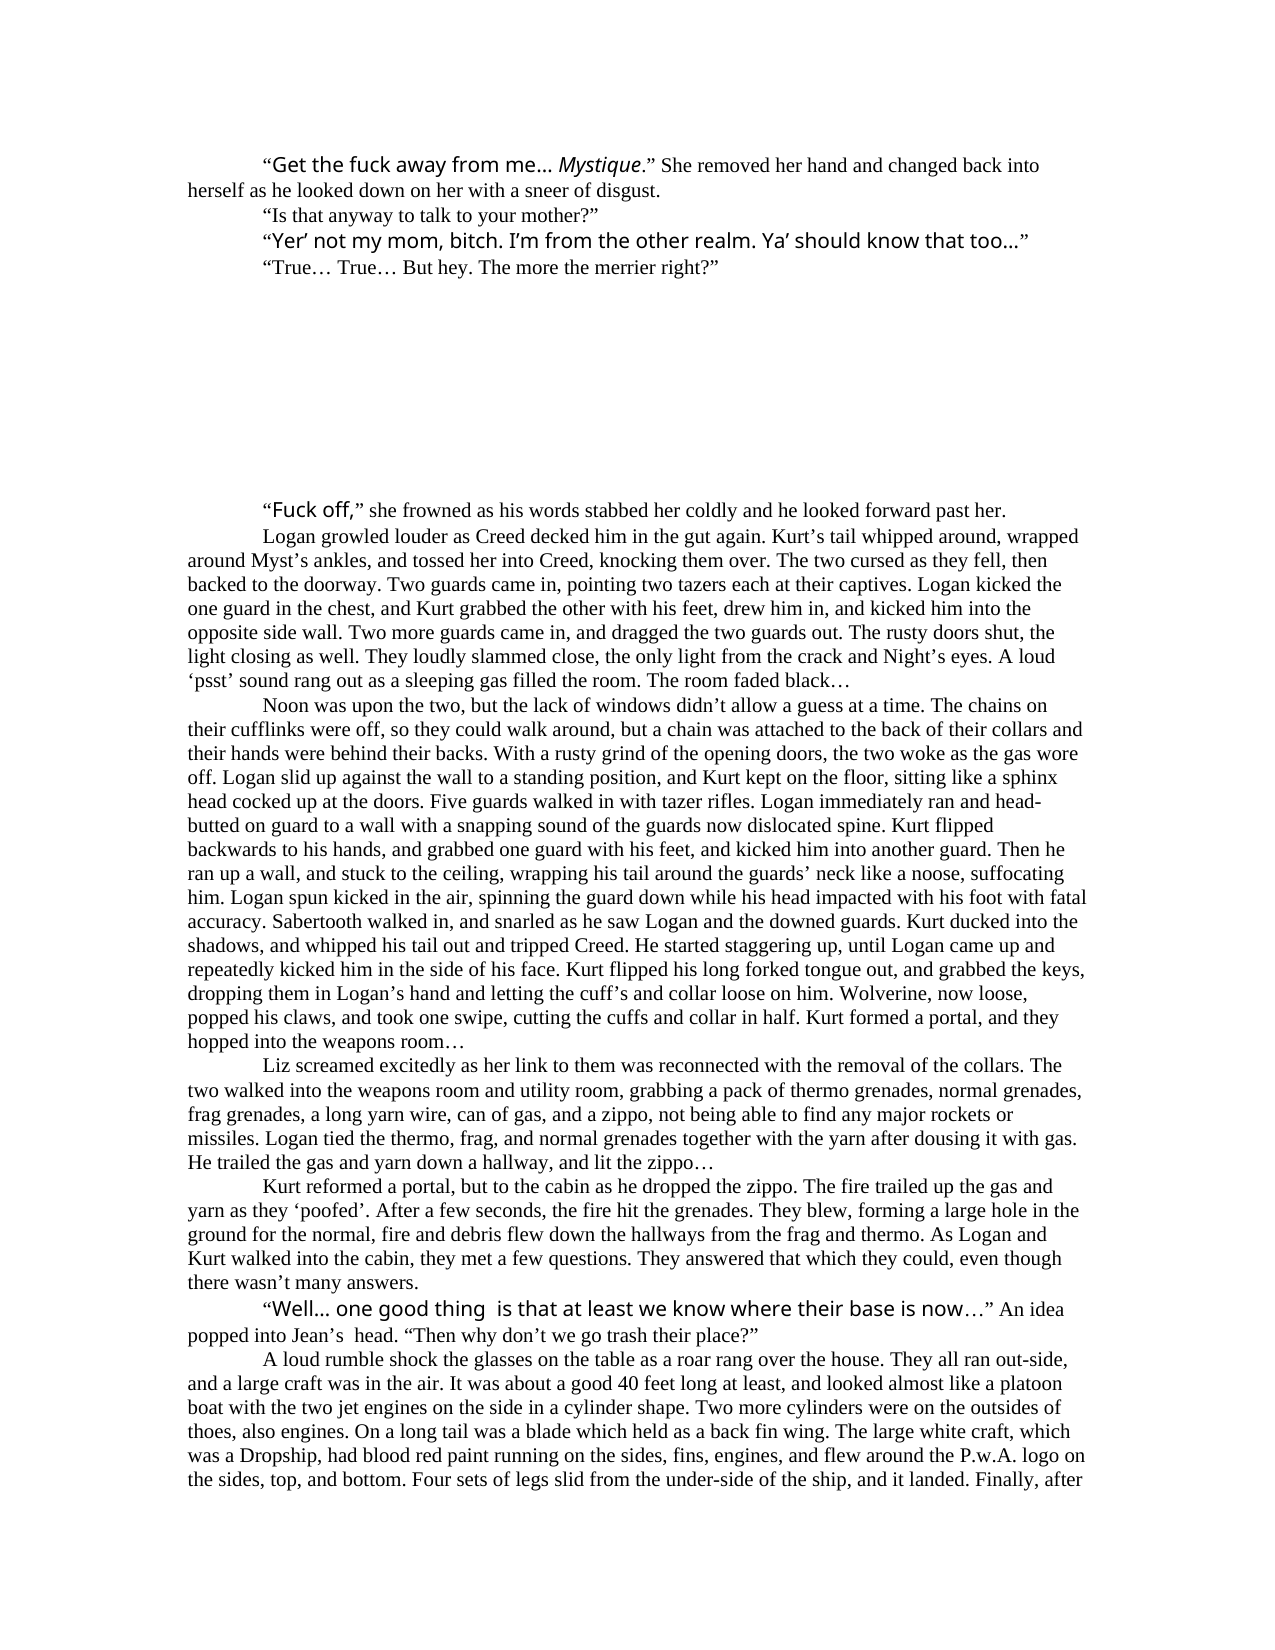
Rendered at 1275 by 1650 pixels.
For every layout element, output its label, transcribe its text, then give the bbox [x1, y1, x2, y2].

text “Yer’ not my mom, bitch. I’m from the other realm. Ya’ should know that too…” [187, 227, 1087, 255]
text Liz screamed excitedly as her link to them was reconnected with the removal of the collars. The two walked into the weapons room and utility room, grabbing a pack of thermo grenades, normal grenades, frag grenades, a long yarn wire, can of gas, and a zippo, not being able to find any major rockets or missiles. Logan tied the thermo, frag, and normal grenades together with the yarn after dousing it with gas. He trailed the gas and yarn down a hallway, and lit the zippo… [187, 1053, 1087, 1174]
text “Fuck off,” she frowned as his words stabbed her coldly and he looked forward past her. [187, 496, 1087, 524]
text “Is that anyway to talk to your mother?” [187, 202, 1087, 227]
text Noon was upon the two, but the lack of windows didn’t allow a guess at a time. The chains on their cufflinks were off, so they could walk around, but a chain was attached to the back of their collars and their hands were behind their backs. With a rusty grind of the opening doors, the two woke as the gas wore off. Logan slid up against the wall to a standing position, and Kurt kept on the floor, sitting like a sphinx head cocked up at the doors. Five guards walked in with tazer rifles. Logan immediately ran and head-butted on guard to a wall with a snapping sound of the guards now dislocated spine. Kurt flipped backwards to his hands, and grabbed one guard with his feet, and kicked him into another guard. Then he ran up a wall, and stuck to the ceiling, wrapping his tail around the guards’ neck like a noose, suffocating him. Logan spun kicked in the air, spinning the guard down while his head impacted with his foot with fatal accuracy. Sabertooth walked in, and snarled as he saw Logan and the downed guards. Kurt ducked into the shadows, and whipped his tail out and tripped Creed. He started staggering up, until Logan came up and repeatedly kicked him in the side of his face. Kurt flipped his long forked tongue out, and grabbed the keys, dropping them in Logan’s hand and letting the cuff’s and collar loose on him. Wolverine, now loose, popped his claws, and took one swipe, cutting the cuffs and collar in half. Kurt formed a portal, and they hopped into the weapons room… [187, 692, 1087, 1053]
text Logan growled louder as Creed decked him in the gut again. Kurt’s tail whipped around, wrapped around Myst’s ankles, and tossed her into Creed, knocking them over. The two cursed as they fell, then backed to the doorway. Two guards came in, pointing two tazers each at their captives. Logan kicked the one guard in the chest, and Kurt grabbed the other with his feet, drew him in, and kicked him into the opposite side wall. Two more guards came in, and dragged the two guards out. The rusty doors shut, the light closing as well. They loudly slammed close, the only light from the crack and Night’s eyes. A loud ‘psst’ sound rang out as a sleeping gas filled the room. The room faded black… [187, 524, 1087, 692]
text “True… True… But hey. The more the merrier right?” [187, 255, 1087, 279]
text Kurt reformed a portal, but to the cabin as he dropped the zippo. The fire trailed up the gas and yarn as they ‘poofed’. After a few seconds, the fire hit the grenades. They blew, forming a large hole in the ground for the normal, fire and debris flew down the hallways from the frag and thermo. As Logan and Kurt walked into the cabin, they met a few questions. They answered that which they could, even though there wasn’t many answers. [187, 1174, 1087, 1294]
text “Well… one good thing is that at least we know where their base is now…” An idea popped into Jean’s head. “Then why don’t we go trash their place?” [187, 1294, 1087, 1347]
text “Get the fuck away from me… Mystique.” She removed her hand and changed back into herself as he looked down on her with a sneer of disgust. [187, 150, 1087, 202]
text A loud rumble shock the glasses on the table as a roar rang over the house. They all ran out-side, and a large craft was in the air. It was about a good 40 feet long at least, and looked almost like a platoon boat with the two jet engines on the side in a cylinder shape. Two more cylinders were on the outsides of thoes, also engines. On a long tail was a blade which held as a back fin wing. The large white craft, which was a Dropship, had blood red paint running on the sides, fins, engines, and flew around the P.w.A. logo on the sides, top, and bottom. Four sets of legs slid from the under-side of the ship, and it landed. Finally, after [187, 1347, 1087, 1491]
